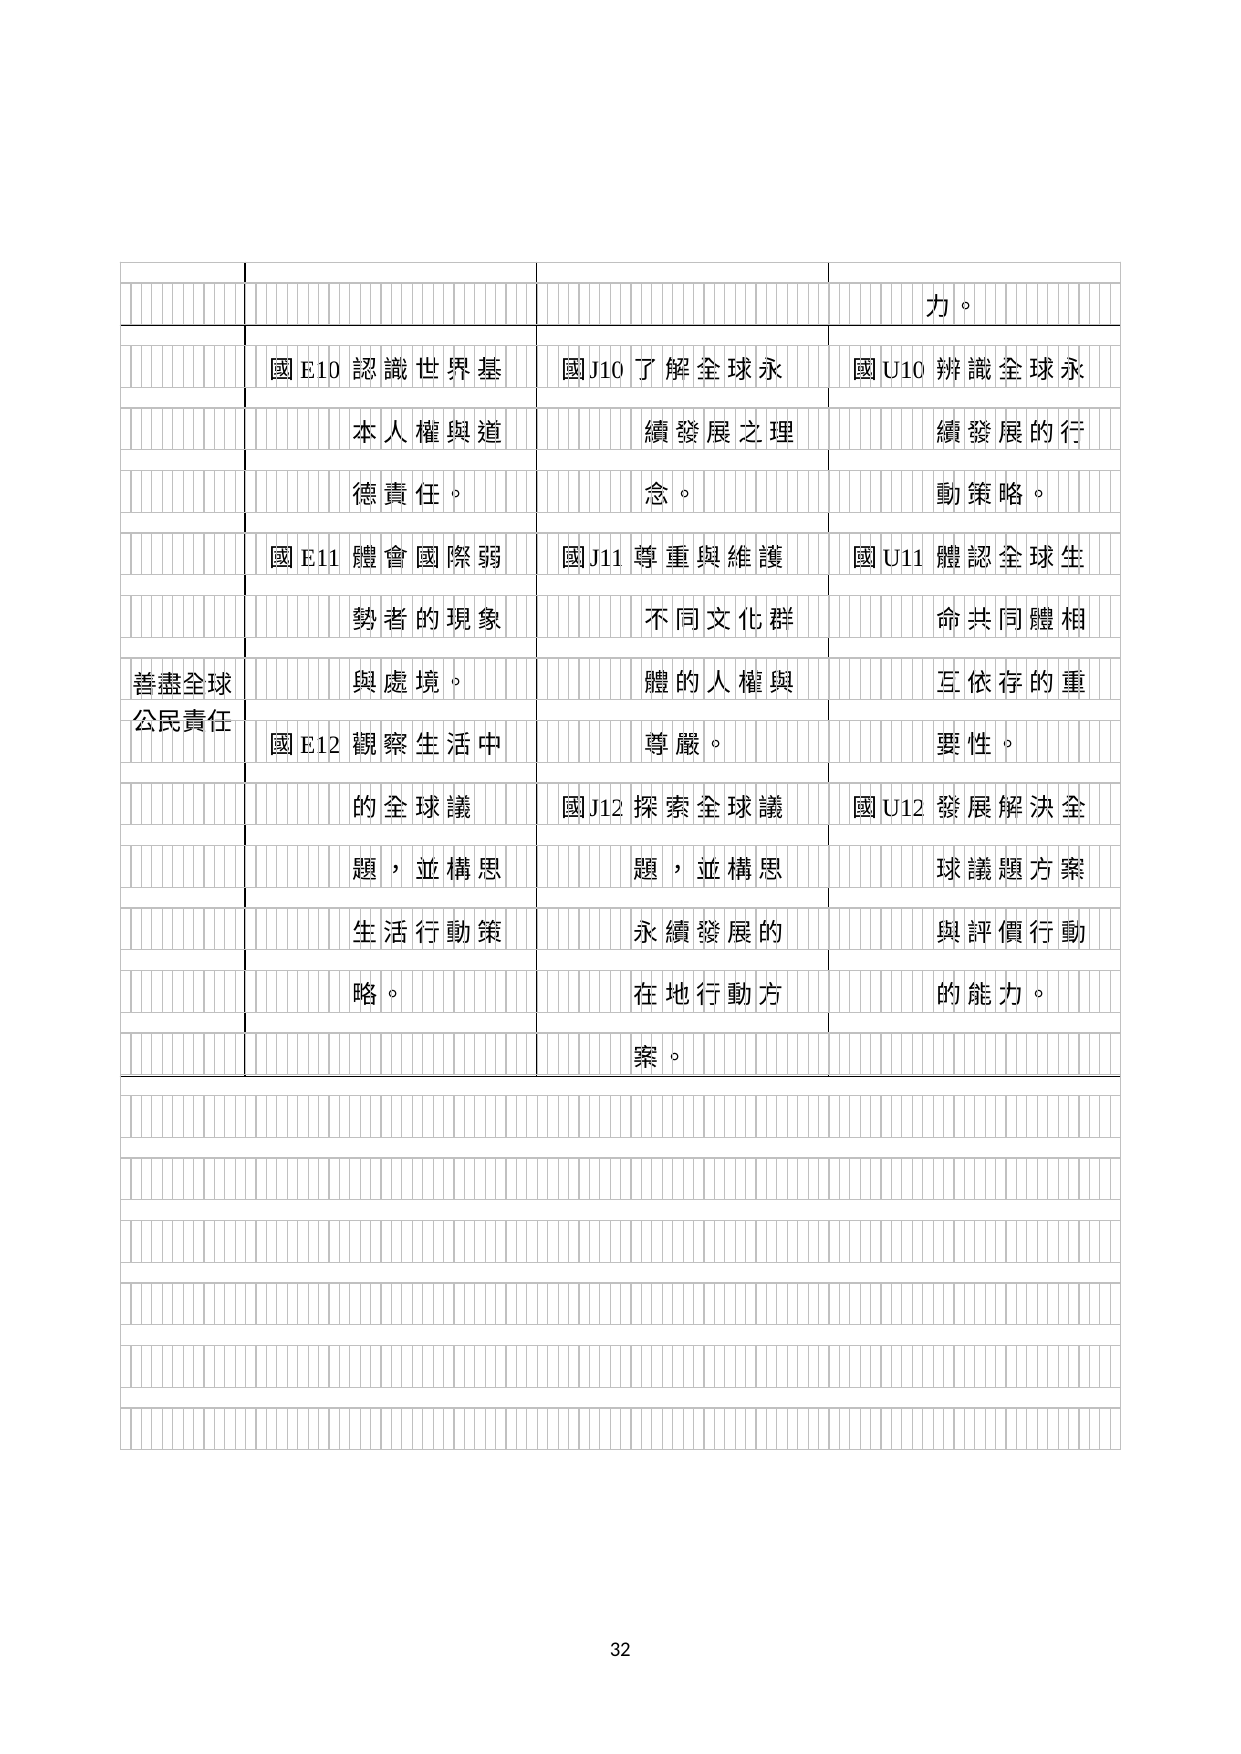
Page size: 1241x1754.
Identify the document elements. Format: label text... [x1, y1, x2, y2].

table_cell 善盡全球 公民責任 [205, 784, 214, 824]
table_cell 善盡全球 公民責任 [215, 971, 224, 1012]
table_cell 善盡全球 公民責任 [152, 721, 162, 762]
table_cell 善盡全球 公民責任 [184, 846, 193, 887]
table_cell 善盡全球 公民責任 [205, 971, 214, 1012]
table_cell 善盡全球 公民責任 [163, 846, 172, 887]
table_cell 善盡全球 公民責任 [236, 659, 244, 699]
table_cell 善盡全球 公民責任 [205, 659, 214, 699]
table_cell 國J10 了解全球永續發展之理念。 國J11 尊重與維護不同文化群體的人權與尊嚴。 國J12 探索全球議題，並構思永續發展的在地行動方案。 [537, 700, 828, 720]
table_cell 善盡全球 公民責任 [194, 846, 203, 887]
table_cell 善盡全球 公民責任 [132, 659, 141, 699]
table_cell 善盡全球 公民責任 [205, 1034, 214, 1074]
table_cell 善盡全球 公民責任 [173, 534, 183, 574]
table_cell 善盡全球 公民責任 [205, 471, 214, 512]
table_cell 善盡全球 公民責任 [152, 784, 162, 824]
table_cell 善盡全球 公民責任 [121, 534, 130, 574]
table_cell 善盡全球 公民責任 [121, 1013, 244, 1032]
table_cell 善盡全球 公民責任 [121, 450, 244, 470]
table_cell 善盡全球 公民責任 [215, 784, 224, 824]
table_cell 善盡全球 公民責任 [173, 784, 183, 824]
table_cell 善盡全球 公民責任 [163, 971, 172, 1012]
table_cell 國E10 認識世界基本人權與道德責任。 國E11 體會國際弱勢者的現象與處境。 國E12 觀察生活中的全球議題，並構思生活行動策略。 [246, 888, 536, 907]
table_cell 國E10 認識世界基本人權與道德責任。 國E11 體會國際弱勢者的現象與處境。 國E12 觀察生活中的全球議題，並構思生活行動策略。 [246, 700, 536, 720]
table_cell 國E10 認識世界基本人權與道德責任。 國E11 體會國際弱勢者的現象與處境。 國E12 觀察生活中的全球議題，並構思生活行動策略。 [246, 763, 536, 782]
table_cell 善盡全球 公民責任 [225, 784, 235, 824]
table_cell 善盡全球 公民責任 [215, 409, 224, 449]
table_cell 善盡全球 公民責任 [205, 534, 214, 574]
table_cell 善盡全球 公民責任 [152, 971, 162, 1012]
table_cell 國J10 了解全球永續發展之理念。 國J11 尊重與維護不同文化群體的人權與尊嚴。 國J12 探索全球議題，並構思永續發展的在地行動方案。 [537, 638, 828, 657]
table_cell 善盡全球 公民責任 [184, 409, 193, 449]
table_cell 國E10 認識世界基本人權與道德責任。 國E11 體會國際弱勢者的現象與處境。 國E12 觀察生活中的全球議題，並構思生活行動策略。 [246, 575, 536, 595]
table_cell 善盡全球 公民責任 [173, 1034, 183, 1074]
table_cell 善盡全球 公民責任 [121, 825, 244, 845]
table_cell 善盡全球 公民責任 [215, 909, 224, 949]
table_cell 善盡全球 公民責任 [142, 784, 151, 824]
table_cell 國U10 辨識全球永續發展的行動策略。 國U11 體認全球生命共同體相互依存的重要性。 國U12 發展解決全球議題方案與評價行動的能力。 [829, 763, 1120, 782]
table_cell 國J10 了解全球永續發展之理念。 國J11 尊重與維護不同文化群體的人權與尊嚴。 國J12 探索全球議題，並構思永續發展的在地行動方案。 [537, 575, 828, 595]
table_cell 善盡全球 公民責任 [184, 971, 193, 1012]
table_cell 強化 國際 移動力 [121, 263, 244, 282]
table_cell 善盡全球 公民責任 [173, 846, 183, 887]
table_cell 國E10 認識世界基本人權與道德責任。 國E11 體會國際弱勢者的現象與處境。 國E12 觀察生活中的全球議題，並構思生活行動策略。 [246, 326, 536, 345]
table_cell 善盡全球 公民責任 [194, 534, 203, 574]
table_cell 善盡全球 公民責任 [225, 596, 235, 637]
table_cell 善盡全球 公民責任 [121, 638, 244, 657]
table_cell 國J10 了解全球永續發展之理念。 國J11 尊重與維護不同文化群體的人權與尊嚴。 國J12 探索全球議題，並構思永續發展的在地行動方案。 [537, 513, 828, 532]
table_cell 善盡全球 公民責任 [121, 1034, 130, 1074]
table_cell 善盡全球 公民責任 [163, 784, 172, 824]
table_cell 善盡全球 公民責任 [121, 596, 130, 637]
table_cell 善盡全球 公民責任 [121, 721, 130, 762]
table_cell 善盡全球 公民責任 [215, 1034, 224, 1074]
table_cell 善盡全球 公民責任 [121, 971, 130, 1012]
table_cell 國E10 認識世界基本人權與道德責任。 國E11 體會國際弱勢者的現象與處境。 國E12 觀察生活中的全球議題，並構思生活行動策略。 [246, 950, 536, 970]
table_cell 善盡全球 公民責任 [225, 1034, 235, 1074]
table_cell 強化 國際 移動力 [163, 284, 172, 324]
table_cell 國J10 了解全球永續發展之理念。 國J11 尊重與維護不同文化群體的人權與尊嚴。 國J12 探索全球議題，並構思永續發展的在地行動方案。 [537, 326, 828, 345]
table_cell 善盡全球 公民責任 [142, 596, 151, 637]
table_cell 善盡全球 公民責任 [184, 784, 193, 824]
table_cell 善盡全球 公民責任 [225, 534, 235, 574]
table_cell 善盡全球 公民責任 [194, 471, 203, 512]
table_cell 善盡全球 公民責任 [121, 888, 244, 907]
table_cell 善盡全球 公民責任 [184, 534, 193, 574]
table_cell 善盡全球 公民責任 [194, 784, 203, 824]
table_cell 善盡全球 公民責任 [184, 346, 193, 387]
table_cell 善盡全球 公民責任 [121, 763, 244, 782]
table_cell 善盡全球 公民責任 [236, 971, 244, 1012]
table_cell 善盡全球 公民責任 [121, 909, 130, 949]
table_cell 善盡全球 公民責任 [236, 346, 244, 387]
table_cell 善盡全球 公民責任 [132, 971, 141, 1012]
table_cell 善盡全球 公民責任 [121, 326, 244, 345]
table_cell 強化 國際 移動力 [132, 284, 141, 324]
table_cell 強化 國際 移動力 [205, 284, 214, 324]
table_cell 國J10 了解全球永續發展之理念。 國J11 尊重與維護不同文化群體的人權與尊嚴。 國J12 探索全球議題，並構思永續發展的在地行動方案。 [537, 825, 828, 845]
table_cell 善盡全球 公民責任 [225, 409, 235, 449]
table_cell 善盡全球 公民責任 [225, 346, 235, 387]
table_cell 善盡全球 公民責任 [132, 596, 141, 637]
table_cell 善盡全球 公民責任 [215, 722, 224, 762]
table_cell 國U10 辨識全球永續發展的行動策略。 國U11 體認全球生命共同體相互依存的重要性。 國U12 發展解決全球議題方案與評價行動的能力。 [829, 388, 1120, 407]
table_cell 善盡全球 公民責任 [236, 1034, 244, 1074]
table_cell 善盡全球 公民責任 [215, 659, 224, 699]
table_cell 善盡全球 公民責任 [142, 909, 151, 949]
table_cell 國U10 辨識全球永續發展的行動策略。 國U11 體認全球生命共同體相互依存的重要性。 國U12 發展解決全球議題方案與評價行動的能力。 [829, 450, 1120, 470]
table_cell 善盡全球 公民責任 [225, 846, 235, 887]
table_cell 善盡全球 公民責任 [205, 596, 214, 637]
table_cell 強化 國際 移動力 [184, 284, 193, 324]
table_cell 善盡全球 公民責任 [121, 575, 244, 595]
table_cell 善盡全球 公民責任 [173, 721, 183, 762]
table_cell 強化 國際 移動力 [194, 284, 203, 324]
table_cell 善盡全球 公民責任 [132, 1034, 141, 1074]
table_cell 善盡全球 公民責任 [173, 971, 183, 1012]
table_cell 國E10 認識世界基本人權與道德責任。 國E11 體會國際弱勢者的現象與處境。 國E12 觀察生活中的全球議題，並構思生活行動策略。 [246, 1013, 536, 1032]
table_cell 善盡全球 公民責任 [163, 723, 172, 762]
table_cell 善盡全球 公民責任 [184, 909, 193, 949]
table_cell 善盡全球 公民責任 [152, 846, 162, 887]
table_cell 善盡全球 公民責任 [121, 409, 130, 449]
table_cell 善盡全球 公民責任 [132, 409, 141, 449]
table_cell 強化 國際 移動力 [215, 284, 224, 324]
table_cell 強化 國際 移動力 [121, 284, 130, 324]
table_cell 國U10 辨識全球永續發展的行動策略。 國U11 體認全球生命共同體相互依存的重要性。 國U12 發展解決全球議題方案與評價行動的能力。 [829, 1013, 1120, 1032]
table_cell 善盡全球 公民責任 [184, 721, 193, 762]
table_cell 善盡全球 公民責任 [225, 909, 235, 949]
table_cell 善盡全球 公民責任 [215, 846, 224, 887]
table_cell 國U7 理解跨語言與探究學習的多元途徑。 國U8 反思自我國際能力的學習歷程與成果。 國U9 具備跨文化溝通與國際合作的能力。 [829, 263, 1120, 282]
table_cell 國J10 了解全球永續發展之理念。 國J11 尊重與維護不同文化群體的人權與尊嚴。 國J12 探索全球議題，並構思永續發展的在地行動方案。 [537, 888, 828, 907]
table_cell 善盡全球 公民責任 [236, 909, 244, 949]
table_cell 國J10 了解全球永續發展之理念。 國J11 尊重與維護不同文化群體的人權與尊嚴。 國J12 探索全球議題，並構思永續發展的在地行動方案。 [537, 388, 828, 407]
table_cell 善盡全球 公民責任 [205, 846, 214, 887]
table_cell 善盡全球 公民責任 [152, 659, 162, 699]
table_cell 善盡全球 公民責任 [121, 700, 244, 720]
table_cell 善盡全球 公民責任 [194, 409, 203, 449]
table_cell 善盡全球 公民責任 [152, 534, 162, 574]
table_cell 善盡全球 公民責任 [194, 909, 203, 949]
table_cell 善盡全球 公民責任 [205, 721, 214, 762]
table_cell 國U10 辨識全球永續發展的行動策略。 國U11 體認全球生命共同體相互依存的重要性。 國U12 發展解決全球議題方案與評價行動的能力。 [829, 950, 1120, 970]
table_cell 國E10 認識世界基本人權與道德責任。 國E11 體會國際弱勢者的現象與處境。 國E12 觀察生活中的全球議題，並構思生活行動策略。 [246, 825, 536, 845]
table_cell 善盡全球 公民責任 [236, 534, 244, 574]
table_cell 國U10 辨識全球永續發展的行動策略。 國U11 體認全球生命共同體相互依存的重要性。 國U12 發展解決全球議題方案與評價行動的能力。 [829, 700, 1120, 720]
table_cell 善盡全球 公民責任 [225, 659, 235, 699]
table_cell 善盡全球 公民責任 [163, 1034, 172, 1074]
table_cell 善盡全球 公民責任 [132, 534, 141, 574]
table_cell 善盡全球 公民責任 [142, 730, 151, 762]
table_cell 善盡全球 公民責任 [173, 346, 183, 387]
table_cell 善盡全球 公民責任 [215, 346, 224, 387]
table_cell 善盡全球 公民責任 [132, 721, 141, 762]
table_cell 善盡全球 公民責任 [142, 971, 151, 1012]
table_cell 國U10 辨識全球永續發展的行動策略。 國U11 體認全球生命共同體相互依存的重要性。 國U12 發展解決全球議題方案與評價行動的能力。 [829, 638, 1120, 657]
table_cell 國J7 了解跨語言與探究學習的重要內涵。 國J8 覺察外語與探究學習對國際能力養成的重要性。 國J9 運用跨文化溝通技巧參與國際交流。 [537, 263, 828, 282]
table_cell 善盡全球 公民責任 [225, 971, 235, 1012]
table_cell 善盡全球 公民責任 [121, 784, 130, 824]
table_cell 國U10 辨識全球永續發展的行動策略。 國U11 體認全球生命共同體相互依存的重要性。 國U12 發展解決全球議題方案與評價行動的能力。 [829, 326, 1120, 345]
table_cell 善盡全球 公民責任 [142, 1034, 151, 1074]
table_cell 國U10 辨識全球永續發展的行動策略。 國U11 體認全球生命共同體相互依存的重要性。 國U12 發展解決全球議題方案與評價行動的能力。 [829, 825, 1120, 845]
table_cell 善盡全球 公民責任 [163, 471, 172, 512]
table_cell 善盡全球 公民責任 [184, 471, 193, 512]
table_cell 善盡全球 公民責任 [205, 909, 214, 949]
table_cell 強化 國際 移動力 [225, 284, 235, 324]
table_cell 善盡全球 公民責任 [152, 909, 162, 949]
table_cell 善盡全球 公民責任 [236, 846, 244, 887]
table_cell 強化 國際 移動力 [142, 284, 151, 324]
table_cell 國J10 了解全球永續發展之理念。 國J11 尊重與維護不同文化群體的人權與尊嚴。 國J12 探索全球議題，並構思永續發展的在地行動方案。 [537, 763, 828, 782]
table_cell 善盡全球 公民責任 [142, 846, 151, 887]
table_cell 善盡全球 公民責任 [205, 346, 214, 387]
table_cell 善盡全球 公民責任 [205, 409, 214, 449]
table_cell 善盡全球 公民責任 [132, 846, 141, 887]
table_cell 善盡全球 公民責任 [121, 950, 244, 970]
table_cell 善盡全球 公民責任 [173, 909, 183, 949]
table_cell 善盡全球 公民責任 [236, 596, 244, 637]
table_cell 善盡全球 公民責任 [152, 596, 162, 637]
table_cell 善盡全球 公民責任 [215, 596, 224, 637]
table_cell 善盡全球 公民責任 [121, 846, 130, 887]
table_cell 善盡全球 公民責任 [121, 471, 130, 512]
table_cell 善盡全球 公民責任 [194, 971, 203, 1012]
table_cell 國U10 辨識全球永續發展的行動策略。 國U11 體認全球生命共同體相互依存的重要性。 國U12 發展解決全球議題方案與評價行動的能力。 [829, 888, 1120, 907]
table_cell 國E7 認識各種國際能力。 國E8 體認國際能力養成的重要性。 國E9 運用多元方式參與學校的國際文化活動。 [246, 263, 536, 282]
table_cell 國J10 了解全球永續發展之理念。 國J11 尊重與維護不同文化群體的人權與尊嚴。 國J12 探索全球議題，並構思永續發展的在地行動方案。 [537, 1013, 828, 1032]
table_cell 善盡全球 公民責任 [215, 534, 224, 574]
table_cell 善盡全球 公民責任 [132, 784, 141, 824]
table_cell 善盡全球 公民責任 [132, 909, 141, 949]
table_cell 國U10 辨識全球永續發展的行動策略。 國U11 體認全球生命共同體相互依存的重要性。 國U12 發展解決全球議題方案與評價行動的能力。 [829, 575, 1120, 595]
table_cell 善盡全球 公民責任 [236, 721, 244, 762]
table_cell 善盡全球 公民責任 [152, 471, 162, 512]
table_cell 善盡全球 公民責任 [163, 534, 172, 574]
table_cell 善盡全球 公民責任 [142, 471, 151, 512]
table_cell 善盡全球 公民責任 [236, 471, 244, 512]
table_cell 強化 國際 移動力 [152, 284, 162, 324]
table_cell 善盡全球 公民責任 [236, 784, 244, 824]
table_cell 國E10 認識世界基本人權與道德責任。 國E11 體會國際弱勢者的現象與處境。 國E12 觀察生活中的全球議題，並構思生活行動策略。 [246, 638, 536, 657]
table_cell 善盡全球 公民責任 [163, 909, 172, 949]
table_cell 善盡全球 公民責任 [236, 409, 244, 449]
table_cell 國J10 了解全球永續發展之理念。 國J11 尊重與維護不同文化群體的人權與尊嚴。 國J12 探索全球議題，並構思永續發展的在地行動方案。 [537, 450, 828, 470]
table_cell 善盡全球 公民責任 [163, 346, 172, 387]
table_cell 善盡全球 公民責任 [132, 346, 141, 387]
table_cell 善盡全球 公民責任 [121, 346, 130, 387]
table_cell 善盡全球 公民責任 [121, 513, 244, 532]
table_cell 善盡全球 公民責任 [215, 471, 224, 512]
table_cell 善盡全球 公民責任 [152, 409, 162, 449]
table_cell 善盡全球 公民責任 [184, 659, 193, 681]
table_cell 善盡全球 公民責任 [152, 1034, 162, 1074]
table_cell 善盡全球 公民責任 [121, 388, 244, 407]
table_cell 善盡全球 公民責任 [132, 471, 141, 512]
table_cell 善盡全球 公民責任 [184, 1034, 193, 1074]
table_cell 善盡全球 公民責任 [142, 409, 151, 449]
table_cell 善盡全球 公民責任 [194, 596, 203, 637]
table_cell 國U10 辨識全球永續發展的行動策略。 國U11 體認全球生命共同體相互依存的重要性。 國U12 發展解決全球議題方案與評價行動的能力。 [829, 513, 1120, 532]
table_cell 強化 國際 移動力 [173, 284, 183, 324]
table_cell 善盡全球 公民責任 [163, 409, 172, 449]
table_cell 國J10 了解全球永續發展之理念。 國J11 尊重與維護不同文化群體的人權與尊嚴。 國J12 探索全球議題，並構思永續發展的在地行動方案。 [537, 950, 828, 970]
table_cell 善盡全球 公民責任 [194, 728, 203, 762]
table_cell 國E10 認識世界基本人權與道德責任。 國E11 體會國際弱勢者的現象與處境。 國E12 觀察生活中的全球議題，並構思生活行動策略。 [246, 450, 536, 470]
table_cell 善盡全球 公民責任 [173, 596, 183, 637]
table_cell 強化 國際 移動力 [236, 284, 244, 324]
table_cell 善盡全球 公民責任 [152, 346, 162, 387]
table_cell 善盡全球 公民責任 [121, 659, 130, 699]
table_cell 善盡全球 公民責任 [225, 471, 235, 512]
table_cell 善盡全球 公民責任 [194, 1034, 203, 1074]
table_cell 善盡全球 公民責任 [142, 534, 151, 574]
table_cell 善盡全球 公民責任 [194, 659, 203, 679]
table_cell 善盡全球 公民責任 [184, 596, 193, 637]
table_cell 善盡全球 公民責任 [173, 409, 183, 449]
table_cell 善盡全球 公民責任 [142, 346, 151, 387]
table_cell 國E10 認識世界基本人權與道德責任。 國E11 體會國際弱勢者的現象與處境。 國E12 觀察生活中的全球議題，並構思生活行動策略。 [246, 513, 536, 532]
table_cell 善盡全球 公民責任 [173, 471, 183, 512]
table_cell 善盡全球 公民責任 [173, 659, 183, 699]
table_cell 善盡全球 公民責任 [194, 346, 203, 387]
table_cell 善盡全球 公民責任 [225, 721, 235, 762]
table_cell 國E10 認識世界基本人權與道德責任。 國E11 體會國際弱勢者的現象與處境。 國E12 觀察生活中的全球議題，並構思生活行動策略。 [246, 388, 536, 407]
table_cell 善盡全球 公民責任 [163, 596, 172, 637]
